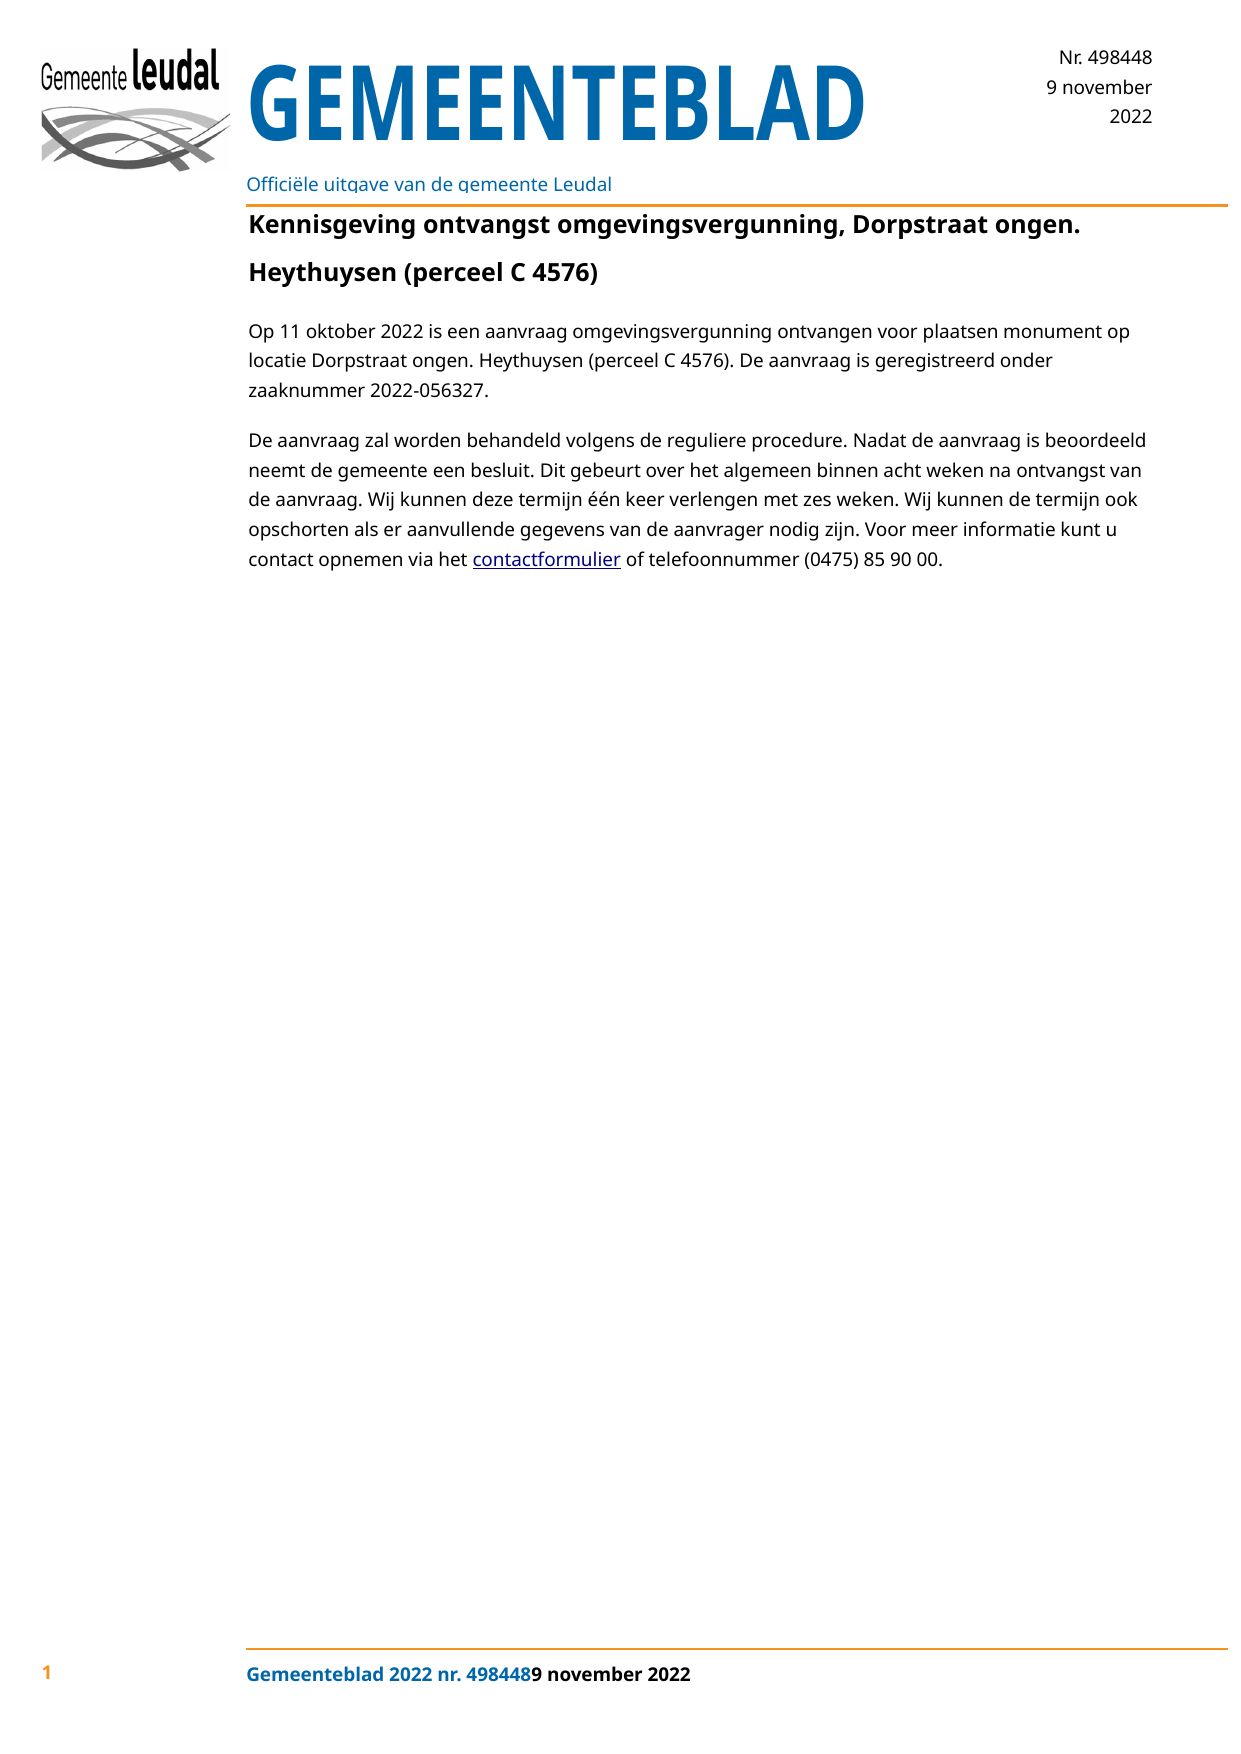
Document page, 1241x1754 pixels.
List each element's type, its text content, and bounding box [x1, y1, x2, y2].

text De aanvraag zal worden behandeld volgens de reguliere procedure. Nadat de aanvraag is beoordeeld neemt de gemeente een besluit. Dit gebeurt over het algemeen binnen acht weken na ontvangst van de aanvraag. Wij kunnen deze termijn één keer verlengen met zes weken. Wij kunnen de termijn ook opschorten als er aanvullende gegevens van de aanvrager nodig zijn. Voor meer informatie kunt u contact opnemen via het contactformulier of telefoonnummer (0475) 85 90 00. [248, 427, 1152, 572]
text Kennisgeving ontvangst omgevingsvergunning, Dorpstraat ongen. Heythuysen (perceel C 4576) [248, 207, 1152, 288]
text Op 11 oktober 2022 is een aanvraag omgevingsvergunning ontvangen voor plaatsen monument op locatie Dorpstraat ongen. Heythuysen (perceel C 4576). De aanvraag is geregistreerd onder zaaknummer 2022-056327. [248, 318, 1152, 403]
picture [41, 47, 231, 172]
